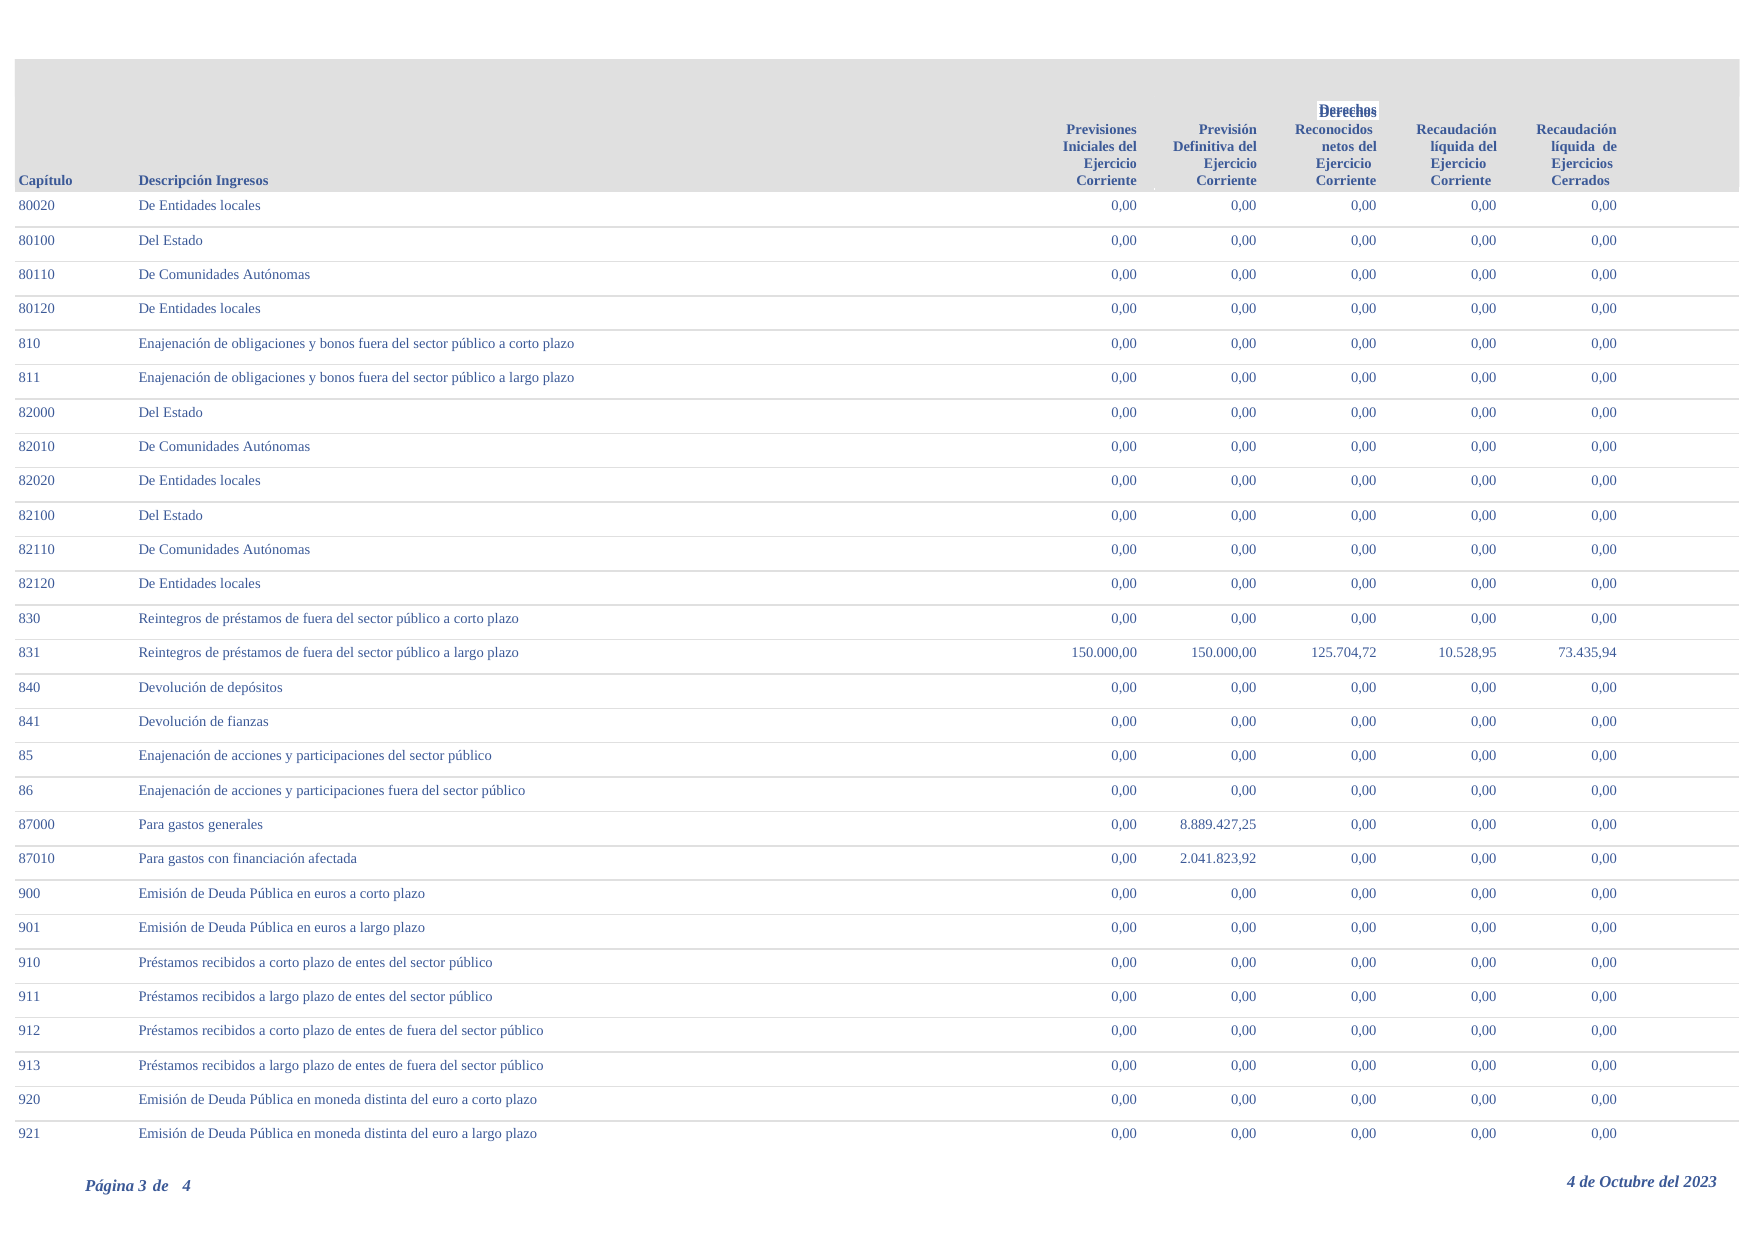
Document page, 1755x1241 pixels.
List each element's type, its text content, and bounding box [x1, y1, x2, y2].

table_cell 0,00 [1276, 915, 1396, 948]
table_cell Para gastos generales [105, 812, 818, 845]
table_cell 0,00 [1516, 881, 1739, 914]
table_cell 0,00 [1396, 537, 1516, 570]
table_cell 910 [15, 950, 105, 982]
table_cell 0,00 [818, 1087, 1154, 1120]
table_cell De Comunidades Autónomas [105, 434, 818, 467]
table_cell 0,00 [1396, 984, 1516, 1017]
table_cell 0,00 [1276, 778, 1396, 811]
table_cell 0,00 [818, 572, 1154, 604]
table_cell 0,00 [1396, 262, 1516, 295]
table_cell Enajenación de acciones y participaciones del sector público [105, 743, 818, 776]
table_cell 0,00 [818, 606, 1154, 639]
table_cell 0,00 [1276, 331, 1396, 364]
table_cell 0,00 [1516, 434, 1739, 467]
table_cell Préstamos recibidos a corto plazo de entes de fuera del sector público [105, 1018, 818, 1051]
table_cell 82100 [15, 503, 105, 536]
table_cell 0,00 [1516, 915, 1739, 948]
table_cell 0,00 [818, 812, 1154, 845]
table_cell 0,00 [818, 675, 1154, 707]
table_cell 150.000,00 [1155, 640, 1276, 673]
table_cell 0,00 [1276, 434, 1396, 467]
table_cell 0,00 [1276, 984, 1396, 1017]
table_cell 0,00 [1396, 709, 1516, 742]
table_cell 0,00 [1396, 228, 1516, 261]
table_cell Reintegros de préstamos de fuera del sector público a largo plazo [105, 640, 818, 673]
table_cell 0,00 [818, 1053, 1154, 1086]
table_cell 0,00 [1396, 950, 1516, 982]
table_cell Devolución de depósitos [105, 675, 818, 707]
table_cell Del Estado [105, 503, 818, 536]
table_cell 0,00 [1155, 984, 1276, 1017]
table_cell De Entidades locales [105, 297, 818, 329]
table_cell 0,00 [1276, 468, 1396, 501]
table_cell 80110 [15, 262, 105, 295]
table_cell 0,00 [1396, 1053, 1516, 1086]
table_cell 901 [15, 915, 105, 948]
table_cell 0,00 [1276, 192, 1396, 226]
table_cell 0,00 [818, 537, 1154, 570]
table_cell 0,00 [1276, 1087, 1396, 1120]
table_cell 0,00 [1516, 192, 1739, 226]
table_cell 0,00 [1155, 1087, 1276, 1120]
table_cell 0,00 [818, 709, 1154, 742]
table_cell 0,00 [1276, 537, 1396, 570]
table_cell 0,00 [1396, 881, 1516, 914]
table_cell 0,00 [818, 262, 1154, 295]
table_cell 0,00 [818, 192, 1154, 226]
table_cell Del Estado [105, 228, 818, 261]
table_cell 0,00 [1276, 675, 1396, 707]
table_cell 0,00 [1155, 1053, 1276, 1086]
table_cell 831 [15, 640, 105, 673]
table_cell 0,00 [1396, 847, 1516, 879]
table_cell 0,00 [1276, 228, 1396, 261]
table_cell 0,00 [1276, 950, 1396, 982]
table_cell 811 [15, 365, 105, 398]
table_cell De Entidades locales [105, 572, 818, 604]
table_cell 0,00 [1396, 1087, 1516, 1120]
table_cell 125.704,72 [1276, 640, 1396, 673]
table_cell 0,00 [1396, 434, 1516, 467]
table_cell 0,00 [1516, 365, 1739, 398]
table_cell 0,00 [1516, 950, 1739, 982]
table_cell 0,00 [818, 743, 1154, 776]
table_cell 82020 [15, 468, 105, 501]
table_cell 0,00 [818, 881, 1154, 914]
table_cell 0,00 [1516, 468, 1739, 501]
table_cell Para gastos con financiación afectada [105, 847, 818, 879]
table_cell 0,00 [1396, 778, 1516, 811]
table_cell 830 [15, 606, 105, 639]
table_cell De Comunidades Autónomas [105, 537, 818, 570]
table_cell 0,00 [818, 400, 1154, 432]
table_cell 0,00 [1396, 572, 1516, 604]
table_cell 0,00 [1155, 915, 1276, 948]
table_cell 0,00 [818, 297, 1154, 329]
table_cell 0,00 [1396, 812, 1516, 845]
table_cell 82000 [15, 400, 105, 432]
table_cell 0,00 [1396, 400, 1516, 432]
table_cell Préstamos recibidos a largo plazo de entes del sector público [105, 984, 818, 1017]
table_cell Emisión de Deuda Pública en moneda distinta del euro a corto plazo [105, 1087, 818, 1120]
table_cell 0,00 [818, 984, 1154, 1017]
table_cell 0,00 [1276, 709, 1396, 742]
table_cell 0,00 [1516, 262, 1739, 295]
table_cell 0,00 [1155, 778, 1276, 811]
table_cell 0,00 [1396, 297, 1516, 329]
table_cell 0,00 [1516, 778, 1739, 811]
table_cell 0,00 [1155, 606, 1276, 639]
table_cell 0,00 [1155, 262, 1276, 295]
table_cell 912 [15, 1018, 105, 1051]
table_cell 0,00 [1516, 743, 1739, 776]
table_cell 2.041.823,92 [1155, 847, 1276, 879]
table_cell 0,00 [1516, 1087, 1739, 1120]
table_cell De Comunidades Autónomas [105, 262, 818, 295]
table_cell Emisión de Deuda Pública en euros a corto plazo [105, 881, 818, 914]
table_cell 0,00 [1396, 1018, 1516, 1051]
table_cell 0,00 [1396, 1122, 1516, 1151]
table_cell 0,00 [1276, 365, 1396, 398]
table_cell 840 [15, 675, 105, 707]
table_cell 0,00 [1516, 537, 1739, 570]
table_cell 0,00 [1396, 503, 1516, 536]
table_cell 0,00 [818, 1018, 1154, 1051]
table_cell 0,00 [1516, 847, 1739, 879]
table_cell 0,00 [1276, 1122, 1396, 1151]
table_cell 0,00 [1516, 709, 1739, 742]
table_cell 0,00 [1155, 1122, 1276, 1151]
table_cell 0,00 [1396, 192, 1516, 226]
table_cell Enajenación de acciones y participaciones fuera del sector público [105, 778, 818, 811]
table_cell Emisión de Deuda Pública en euros a largo plazo [105, 915, 818, 948]
table_cell 0,00 [1155, 743, 1276, 776]
table_cell 0,00 [1155, 297, 1276, 329]
table_cell Del Estado [105, 400, 818, 432]
table_cell 86 [15, 778, 105, 811]
table_cell Enajenación de obligaciones y bonos fuera del sector público a largo plazo [105, 365, 818, 398]
table_cell 0,00 [818, 1122, 1154, 1151]
table_cell 0,00 [818, 503, 1154, 536]
table_cell 920 [15, 1087, 105, 1120]
table_cell Préstamos recibidos a corto plazo de entes del sector público [105, 950, 818, 982]
table_cell 0,00 [1396, 468, 1516, 501]
table_cell 0,00 [1276, 743, 1396, 776]
table_cell 0,00 [1155, 434, 1276, 467]
table_cell Reintegros de préstamos de fuera del sector público a corto plazo [105, 606, 818, 639]
table_cell 150.000,00 [818, 640, 1154, 673]
table_cell 913 [15, 1053, 105, 1086]
table_cell 0,00 [1516, 503, 1739, 536]
table_cell 0,00 [818, 950, 1154, 982]
table_cell 87000 [15, 812, 105, 845]
table_cell 0,00 [1276, 847, 1396, 879]
table_cell 0,00 [1396, 365, 1516, 398]
table_cell 0,00 [1155, 950, 1276, 982]
table_cell Emisión de Deuda Pública en moneda distinta del euro a largo plazo [105, 1122, 818, 1151]
table_cell 0,00 [818, 778, 1154, 811]
table_cell 82120 [15, 572, 105, 604]
table_cell 73.435,94 [1516, 640, 1739, 673]
table_cell Enajenación de obligaciones y bonos fuera del sector público a corto plazo [105, 331, 818, 364]
table_cell 0,00 [1155, 228, 1276, 261]
table_cell 0,00 [1155, 400, 1276, 432]
table_cell 80100 [15, 228, 105, 261]
table_cell 0,00 [1276, 503, 1396, 536]
table_cell 0,00 [1155, 503, 1276, 536]
table_cell 0,00 [1155, 537, 1276, 570]
table_cell 82110 [15, 537, 105, 570]
table_cell 0,00 [1516, 297, 1739, 329]
table_cell 0,00 [818, 365, 1154, 398]
table_cell 0,00 [1396, 606, 1516, 639]
table_cell 810 [15, 331, 105, 364]
table_cell 0,00 [1396, 743, 1516, 776]
table_cell 0,00 [1276, 881, 1396, 914]
table_cell 0,00 [1276, 1053, 1396, 1086]
table_cell De Entidades locales [105, 192, 818, 226]
table_cell 0,00 [1516, 331, 1739, 364]
table_cell 0,00 [1396, 675, 1516, 707]
table_cell 0,00 [1516, 984, 1739, 1017]
table_cell 80120 [15, 297, 105, 329]
table_cell 0,00 [1155, 709, 1276, 742]
table_cell 0,00 [1155, 675, 1276, 707]
table_cell 8.889.427,25 [1155, 812, 1276, 845]
table_cell 0,00 [1155, 881, 1276, 914]
table_cell 0,00 [818, 468, 1154, 501]
table_cell 900 [15, 881, 105, 914]
table_cell 0,00 [1276, 1018, 1396, 1051]
table_cell 0,00 [1516, 1122, 1739, 1151]
table_cell Devolución de fianzas [105, 709, 818, 742]
table_cell 0,00 [1155, 1018, 1276, 1051]
table_cell 0,00 [818, 847, 1154, 879]
table_cell 0,00 [1276, 812, 1396, 845]
table_cell 0,00 [1276, 297, 1396, 329]
table_cell 87010 [15, 847, 105, 879]
table_cell Préstamos recibidos a largo plazo de entes de fuera del sector público [105, 1053, 818, 1086]
table_cell 0,00 [1516, 1018, 1739, 1051]
table_cell 0,00 [1155, 468, 1276, 501]
table_cell 0,00 [1155, 331, 1276, 364]
table_cell 85 [15, 743, 105, 776]
table_cell 911 [15, 984, 105, 1017]
table_cell 10.528,95 [1396, 640, 1516, 673]
table_cell 0,00 [1516, 675, 1739, 707]
table_cell 0,00 [1276, 262, 1396, 295]
table_cell 0,00 [1155, 192, 1276, 226]
table_cell 921 [15, 1122, 105, 1151]
table_cell De Entidades locales [105, 468, 818, 501]
table_cell 80020 [15, 192, 105, 226]
table_cell 0,00 [1276, 572, 1396, 604]
table_cell 0,00 [1155, 365, 1276, 398]
table_cell 82010 [15, 434, 105, 467]
table_cell 0,00 [1516, 228, 1739, 261]
table_cell 0,00 [1396, 915, 1516, 948]
table_cell 0,00 [1396, 331, 1516, 364]
table_cell 0,00 [1516, 572, 1739, 604]
table_cell 0,00 [1516, 812, 1739, 845]
table_cell 0,00 [1276, 400, 1396, 432]
table_cell 0,00 [818, 915, 1154, 948]
table_cell 841 [15, 709, 105, 742]
table_cell 0,00 [818, 228, 1154, 261]
table_cell 0,00 [1516, 606, 1739, 639]
table_cell 0,00 [1516, 400, 1739, 432]
table_cell 0,00 [1155, 572, 1276, 604]
table_cell 0,00 [1516, 1053, 1739, 1086]
table_cell 0,00 [818, 434, 1154, 467]
table_cell 0,00 [818, 331, 1154, 364]
table_cell 0,00 [1276, 606, 1396, 639]
